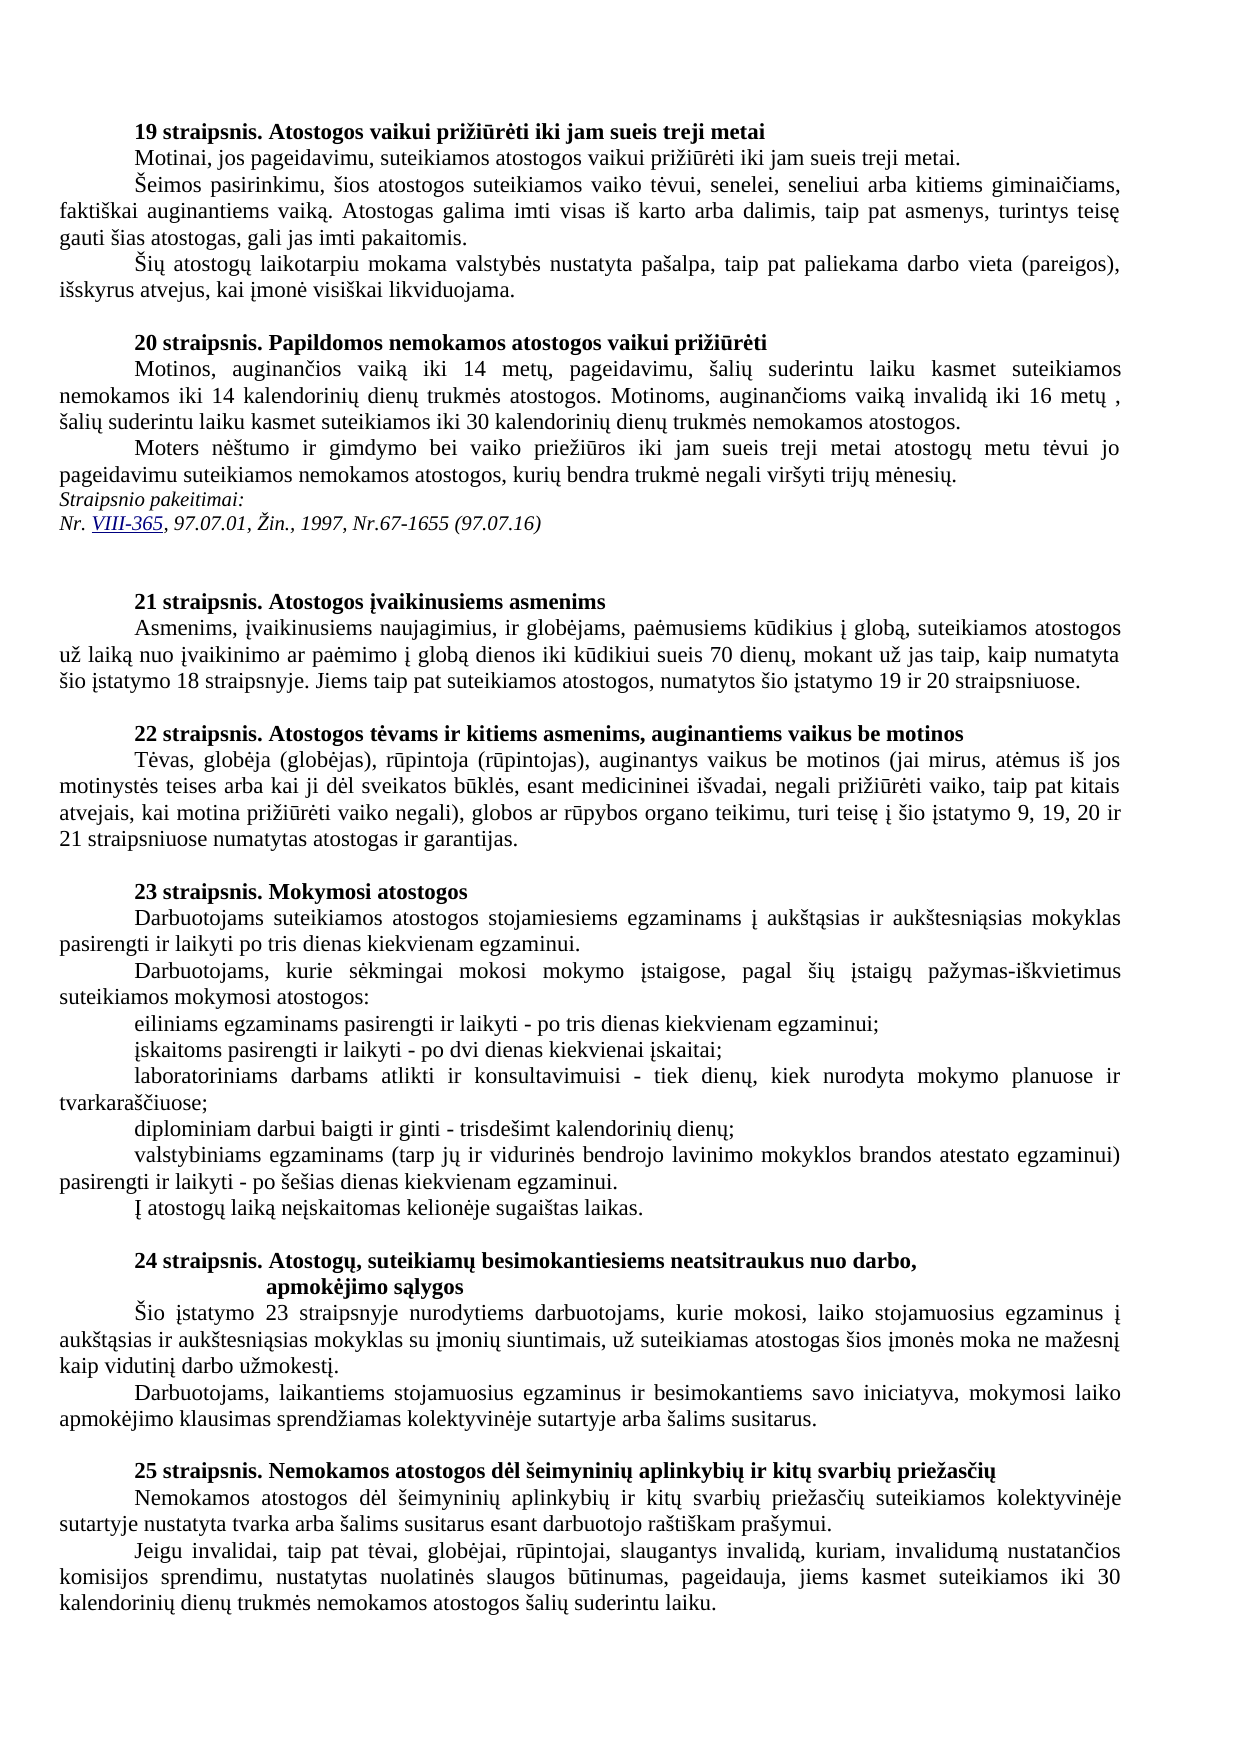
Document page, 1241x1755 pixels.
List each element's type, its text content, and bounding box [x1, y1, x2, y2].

text Moters nėštumo ir gimdymo bei vaiko priežiūros iki jam sueis treji metai atostogų metu tėvui jo pageidavimu suteikiamos nemokamos atostogos, kurių bendra trukmė negali viršyti trijų mėnesių. [59, 434, 1122, 487]
text Nemokamos atostogos dėl šeimyninių aplinkybių ir kitų svarbių priežasčių suteikiamos kolektyvinėje sutartyje nustatyta tvarka arba šalims susitarus esant darbuotojo raštiškam prašymui. [59, 1484, 1122, 1537]
text Šių atostogų laikotarpiu mokama valstybės nustatyta pašalpa, taip pat paliekama darbo vieta (pareigos), išskyrus atvejus, kai įmonė visiškai likviduojama. [59, 250, 1122, 303]
text Motinai, jos pageidavimu, suteikiamos atostogos vaikui prižiūrėti iki jam sueis treji metai. [59, 144, 1122, 171]
text eiliniams egzaminams pasirengti ir laikyti - po tris dienas kiekvienam egzaminui; [59, 1009, 1122, 1036]
text įskaitoms pasirengti ir laikyti - po dvi dienas kiekvienai įskaitai; [59, 1036, 1122, 1062]
text valstybiniams egzaminams (tarp jų ir vidurinės bendrojo lavinimo mokyklos brandos atestato egzaminui) pasirengti ir laikyti - po šešias dienas kiekvienam egzaminui. [59, 1141, 1122, 1194]
text Šio įstatymo 23 straipsnyje nurodytiems darbuotojams, kurie mokosi, laiko stojamuosius egzaminus į aukštąsias ir aukštesniąsias mokyklas su įmonių siuntimais, už suteikiamas atostogas šios įmonės moka ne mažesnį kaip vidutinį darbo užmokestį. [59, 1299, 1122, 1378]
text Straipsnio pakeitimai: [59, 487, 1122, 511]
text Jeigu invalidai, taip pat tėvai, globėjai, rūpintojai, slaugantys invalidą, kuriam, invalidumą nustatančios komisijos sprendimu, nustatytas nuolatinės slaugos būtinumas, pageidauja, jiems kasmet suteikiamos iki 30 kalendorinių dienų trukmės nemokamos atostogos šalių suderintu laiku. [59, 1537, 1122, 1616]
text 19 straipsnis. Atostogos vaikui prižiūrėti iki jam sueis treji metai [59, 118, 1122, 144]
text 24 straipsnis. Atostogų, suteikiamų besimokantiesiems neatsitraukus nuo darbo, [59, 1247, 1122, 1273]
text apmokėjimo sąlygos [59, 1273, 1122, 1299]
text 22 straipsnis. Atostogos tėvams ir kitiems asmenims, auginantiems vaikus be motinos [59, 720, 1122, 746]
text Asmenims, įvaikinusiems naujagimius, ir globėjams, paėmusiems kūdikius į globą, suteikiamos atostogos už laiką nuo įvaikinimo ar paėmimo į globą dienos iki kūdikiui sueis 70 dienų, mokant už jas taip, kaip numatyta šio įstatymo 18 straipsnyje. Jiems taip pat suteikiamos atostogos, numatytos šio įstatymo 19 ir 20 straipsniuose. [59, 614, 1122, 693]
text Nr. VIII-365, 97.07.01, Žin., 1997, Nr.67-1655 (97.07.16) [59, 511, 1122, 535]
text Šeimos pasirinkimu, šios atostogos suteikiamos vaiko tėvui, senelei, seneliui arba kitiems giminaičiams, faktiškai auginantiems vaiką. Atostogas galima imti visas iš karto arba dalimis, taip pat asmenys, turintys teisę gauti šias atostogas, gali jas imti pakaitomis. [59, 171, 1122, 250]
text Motinos, auginančios vaiką iki 14 metų, pageidavimu, šalių suderintu laiku kasmet suteikiamos nemokamos iki 14 kalendorinių dienų trukmės atostogos. Motinoms, auginančioms vaiką invalidą iki 16 metų , šalių suderintu laiku kasmet suteikiamos iki 30 kalendorinių dienų trukmės nemokamos atostogos. [59, 355, 1122, 434]
text 20 straipsnis. Papildomos nemokamos atostogos vaikui prižiūrėti [59, 329, 1122, 355]
text 25 straipsnis. Nemokamos atostogos dėl šeimyninių aplinkybių ir kitų svarbių priežasčių [59, 1458, 1122, 1484]
text 21 straipsnis. Atostogos įvaikinusiems asmenims [59, 588, 1122, 614]
text Į atostogų laiką neįskaitomas kelionėje sugaištas laikas. [59, 1194, 1122, 1220]
text 23 straipsnis. Mokymosi atostogos [59, 878, 1122, 904]
text Darbuotojams, kurie sėkmingai mokosi mokymo įstaigose, pagal šių įstaigų pažymas-iškvietimus suteikiamos mokymosi atostogos: [59, 957, 1122, 1009]
text Darbuotojams suteikiamos atostogos stojamiesiems egzaminams į aukštąsias ir aukštesniąsias mokyklas pasirengti ir laikyti po tris dienas kiekvienam egzaminui. [59, 904, 1122, 957]
text diplominiam darbui baigti ir ginti - trisdešimt kalendorinių dienų; [59, 1115, 1122, 1141]
text Darbuotojams, laikantiems stojamuosius egzaminus ir besimokantiems savo iniciatyva, mokymosi laiko apmokėjimo klausimas sprendžiamas kolektyvinėje sutartyje arba šalims susitarus. [59, 1378, 1122, 1431]
text laboratoriniams darbams atlikti ir konsultavimuisi - tiek dienų, kiek nurodyta mokymo planuose ir tvarkaraščiuose; [59, 1062, 1122, 1115]
text Tėvas, globėja (globėjas), rūpintoja (rūpintojas), auginantys vaikus be motinos (jai mirus, atėmus iš jos motinystės teises arba kai ji dėl sveikatos būklės, esant medicininei išvadai, negali prižiūrėti vaiko, taip pat kitais atvejais, kai motina prižiūrėti vaiko negali), globos ar rūpybos organo teikimu, turi teisę į šio įstatymo 9, 19, 20 ir 21 straipsniuose numatytas atostogas ir garantijas. [59, 746, 1122, 851]
